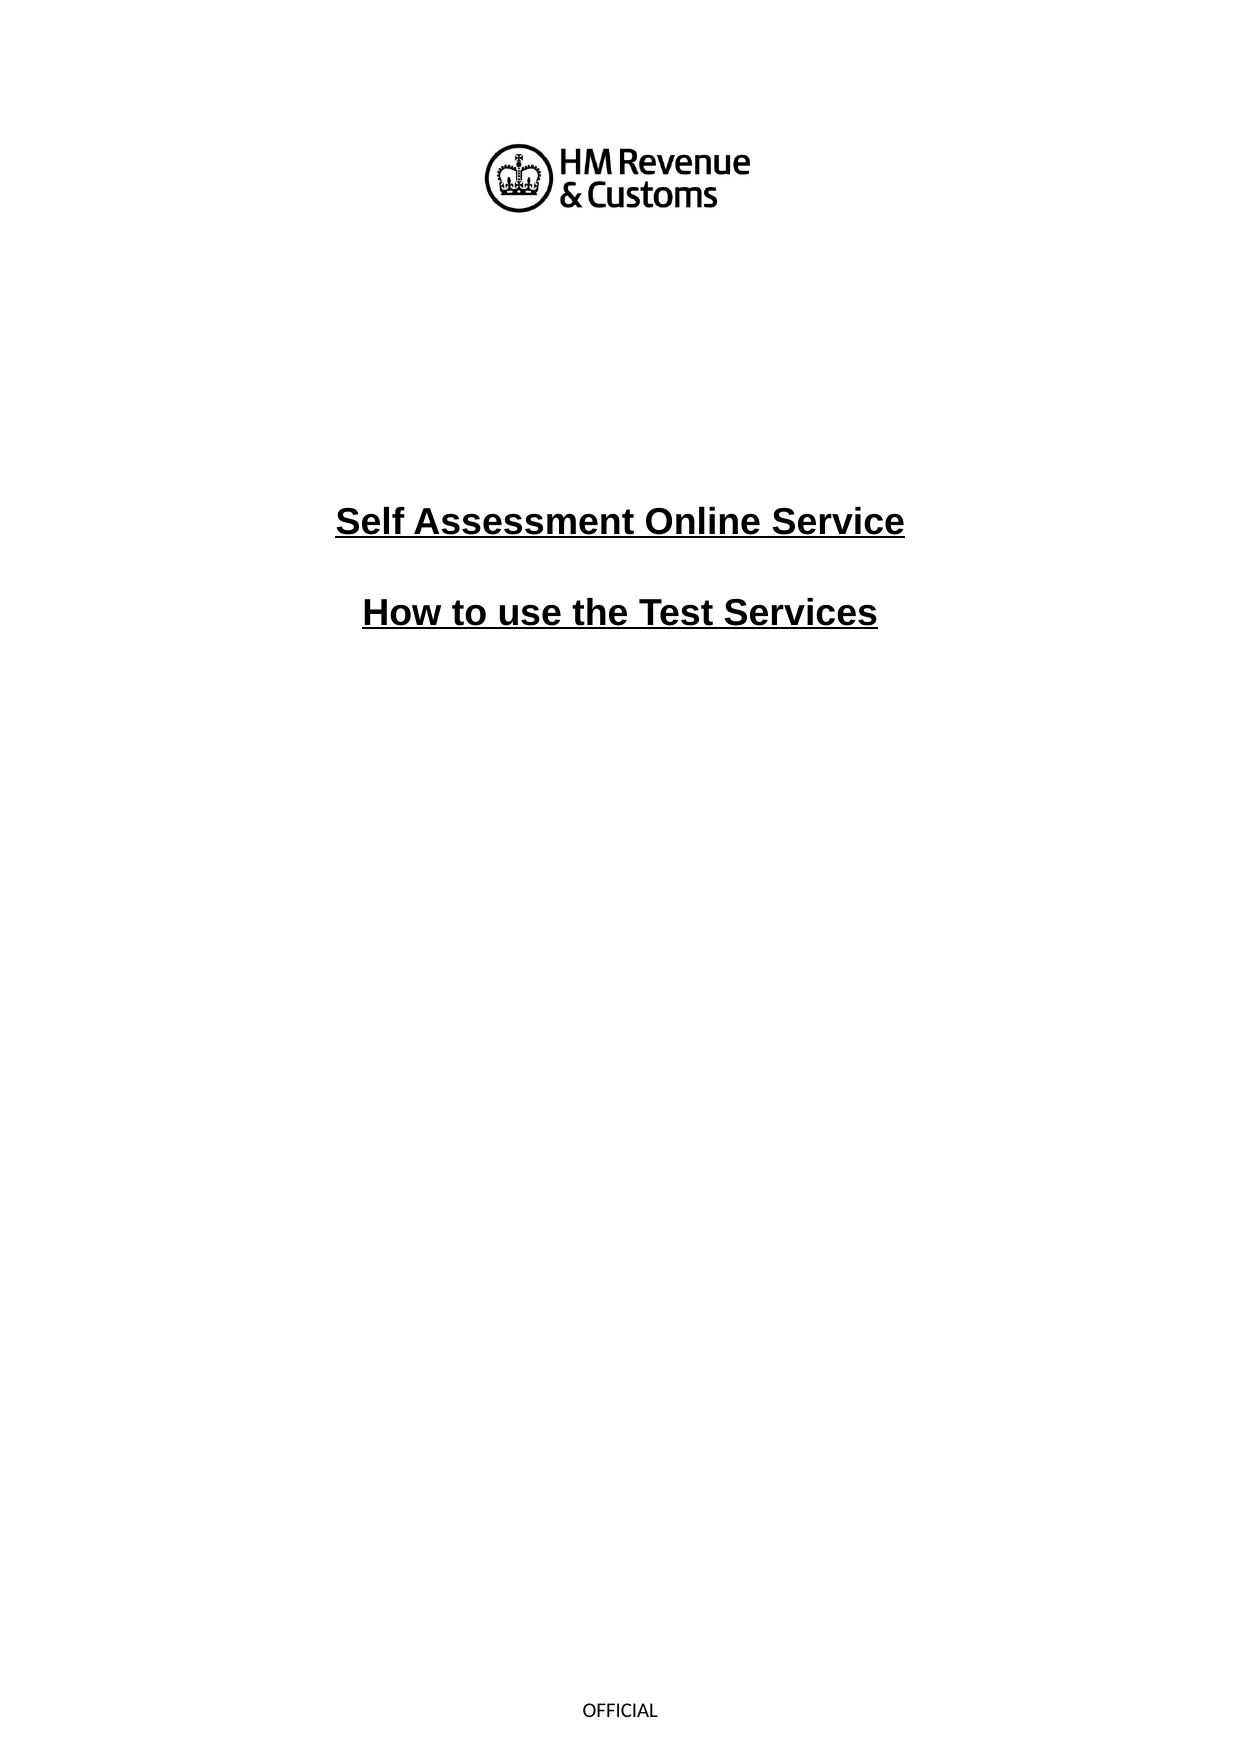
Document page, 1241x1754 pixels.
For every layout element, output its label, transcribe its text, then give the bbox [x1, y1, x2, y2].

subtitle How to use the Test Services [118, 590, 1122, 633]
subtitle Self Assessment Online Service [118, 499, 1122, 542]
